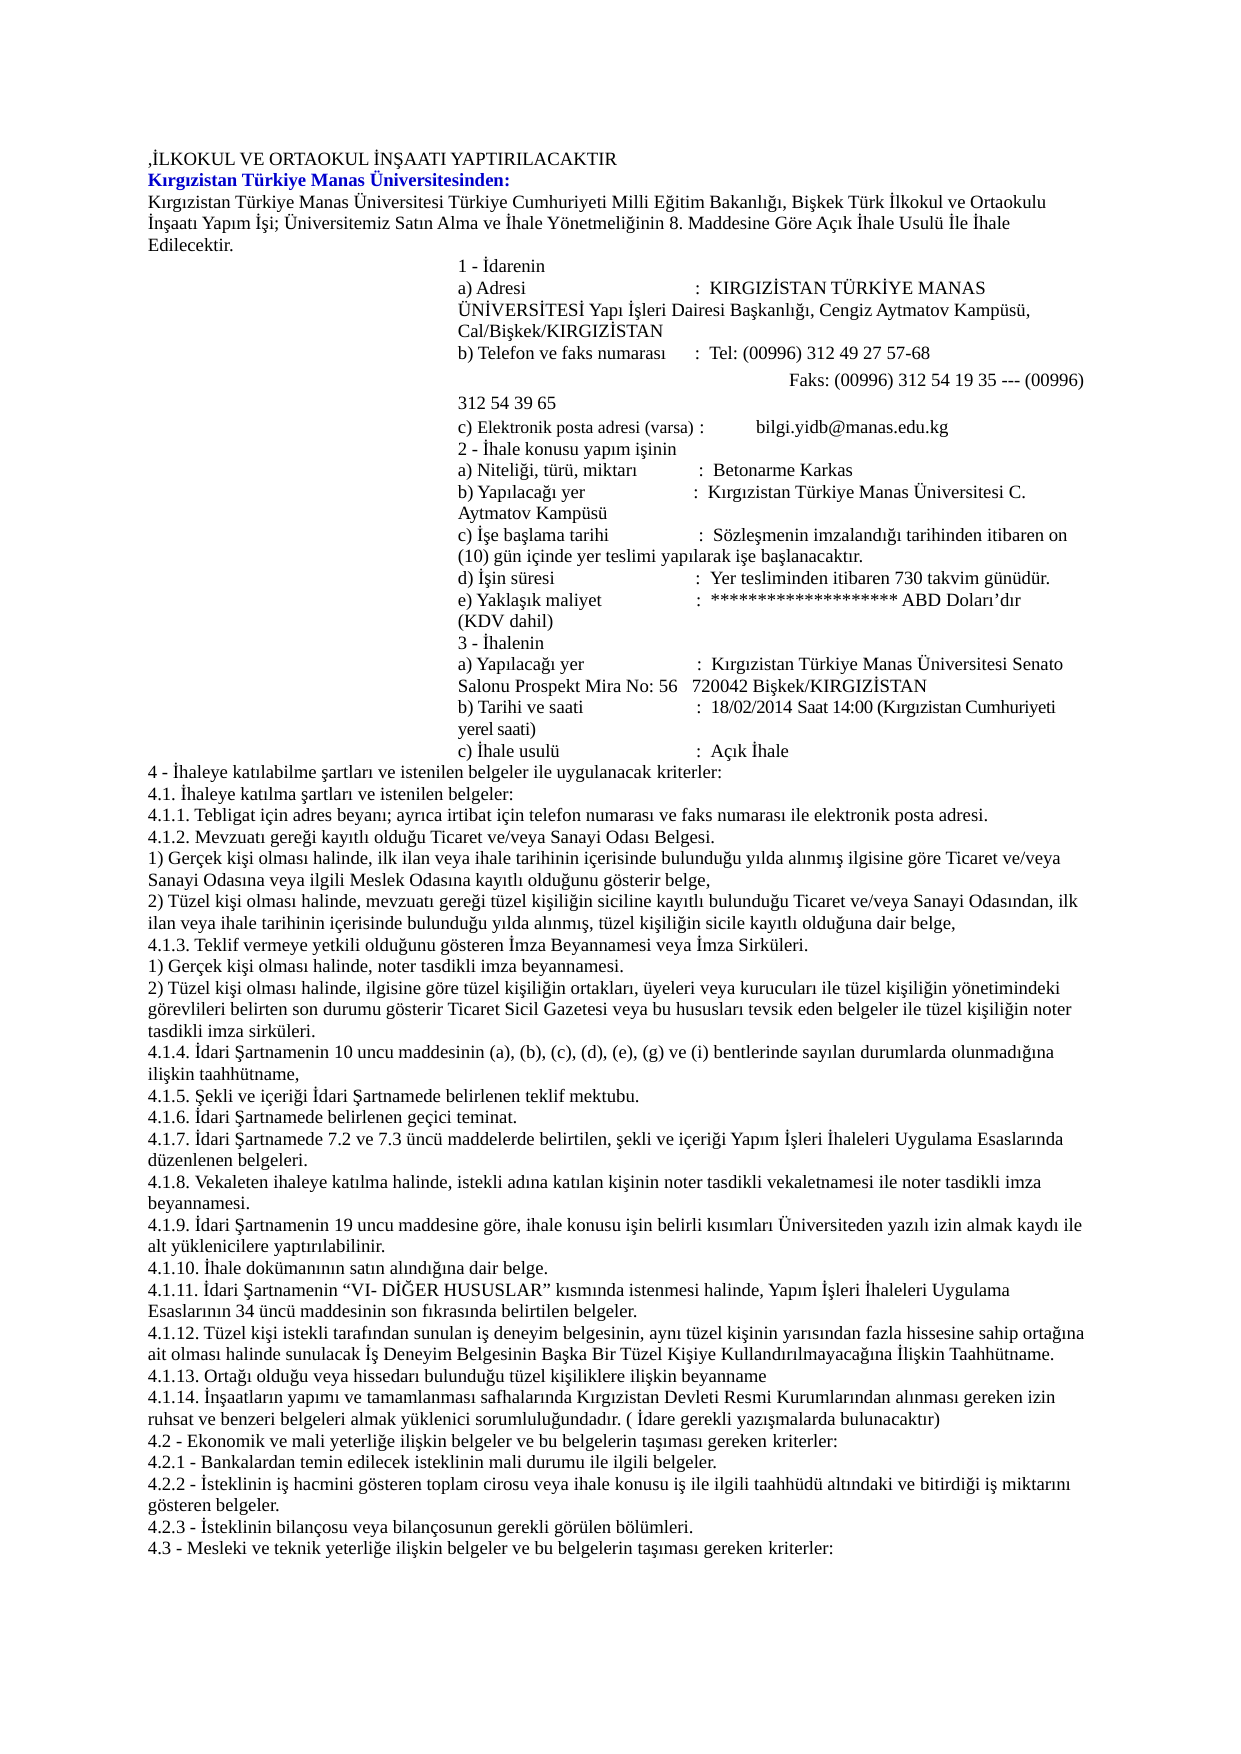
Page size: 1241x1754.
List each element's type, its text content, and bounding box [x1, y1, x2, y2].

text 2) Tüzel kişi olması halinde, mevzuatı gereği tüzel kişiliğin siciline kayıtlı bulunduğu Ticaret ve/veya Sanayi Odasından, ilk ilan veya ihale tarihinin içerisinde bulunduğu yılda alınmış, tüzel kişiliğin sicile kayıtlı olduğuna dair belge, [148, 890, 1093, 933]
text a) Yapılacağı yer : Kırgızistan Türkiye Manas Üniversitesi Senato Salonu Prospekt Mira No: 56 720042 Bişkek/KIRGIZİSTAN [458, 653, 1093, 696]
text 4.1.2. Mevzuatı gereği kayıtlı olduğu Ticaret ve/veya Sanayi Odası Belgesi. [148, 826, 1093, 847]
text 4.1.5. Şekli ve içeriği İdari Şartnamede belirlenen teklif mektubu. [148, 1084, 1093, 1106]
text Kırgızistan Türkiye Manas Üniversitesinden: [148, 169, 1093, 191]
text 4.1.6. İdari Şartnamede belirlenen geçici teminat. [148, 1106, 1093, 1128]
text 4.1.7. İdari Şartnamede 7.2 ve 7.3 üncü maddelerde belirtilen, şekli ve içeriği Yapım İşleri İhaleleri Uygulama Esaslarında düzenlenen belgeleri. [148, 1128, 1093, 1171]
text b) Telefon ve faks numarası : Tel: (00996) 312 49 27 57-68 [458, 342, 1093, 363]
text a) Niteliği, türü, miktarı : Betonarme Karkas [458, 459, 1093, 481]
text b) Yapılacağı yer : Kırgızistan Türkiye Manas Üniversitesi C. Aytmatov Kampüsü [458, 481, 1093, 524]
text b) Tarihi ve saati : 18/02/2014 Saat 14:00 (Kırgızistan Cumhuriyeti yerel saati) [458, 696, 1093, 739]
text e) Yaklaşık maliyet : ******************** ABD Doları’dır (KDV dahil) [458, 588, 1093, 632]
text 4.1.3. Teklif vermeye yetkili olduğunu gösteren İmza Beyannamesi veya İmza Sirküleri. [148, 933, 1093, 955]
text 4 - İhaleye katılabilme şartları ve istenilen belgeler ile uygulanacak kriterler: [148, 761, 1093, 783]
text 1) Gerçek kişi olması halinde, noter tasdikli imza beyannamesi. [148, 955, 1093, 977]
text 4.2.2 - İsteklinin iş hacmini gösteren toplam cirosu veya ihale konusu iş ile ilgili taahhüdü altındaki ve bitirdiği iş miktarını gösteren belgeler. [148, 1473, 1093, 1516]
text c) İşe başlama tarihi : Sözleşmenin imzalandığı tarihinden itibaren on (10) gün içinde yer teslimi yapılarak işe başlanacaktır. [458, 524, 1093, 567]
text 1 - İdarenin [458, 255, 1093, 277]
text 2) Tüzel kişi olması halinde, ilgisine göre tüzel kişiliğin ortakları, üyeleri veya kurucuları ile tüzel kişiliğin yönetimindeki görevlileri belirten son durumu gösterir Ticaret Sicil Gazetesi veya bu hususları tevsik eden belgeler ile tüzel kişiliğin noter tasdikli imza sirküleri. [148, 977, 1093, 1041]
text a) Adresi : KIRGIZİSTAN TÜRKİYE MANAS ÜNİVERSİTESİ Yapı İşleri Dairesi Başkanlığı, Cengiz Aytmatov Kampüsü, Cal/Bişkek/KIRGIZİSTAN [458, 277, 1093, 342]
text d) İşin süresi : Yer tesliminden itibaren 730 takvim günüdür. [458, 567, 1093, 588]
text 4.1.10. İhale dokümanının satın alındığına dair belge. [148, 1257, 1093, 1278]
text 2 - İhale konusu yapım işinin [458, 438, 1093, 459]
text 4.1.4. İdari Şartnamenin 10 uncu maddesinin (a), (b), (c), (d), (e), (g) ve (i) bentlerinde sayılan durumlarda olunmadığına ilişkin taahhütname, [148, 1041, 1093, 1084]
text 4.3 - Mesleki ve teknik yeterliğe ilişkin belgeler ve bu belgelerin taşıması gereken kriterler: [148, 1537, 1093, 1559]
text Kırgızistan Türkiye Manas Üniversitesi Türkiye Cumhuriyeti Milli Eğitim Bakanlığı, Bişkek Türk İlkokul ve Ortaokulu İnşaatı Yapım İşi; Üniversitemiz Satın Alma ve İhale Yönetmeliğinin 8. Maddesine Göre Açık İhale Usulü İle İhale Edilecektir. [148, 191, 1093, 255]
text 4.1.12. Tüzel kişi istekli tarafından sunulan iş deneyim belgesinin, aynı tüzel kişinin yarısından fazla hissesine sahip ortağına ait olması halinde sunulacak İş Deneyim Belgesinin Başka Bir Tüzel Kişiye Kullandırılmayacağına İlişkin Taahhütname. [148, 1322, 1093, 1365]
text c) Elektronik posta adresi (varsa) : bilgi.yidb@manas.edu.kg [458, 413, 1093, 438]
text 4.1.11. İdari Şartnamenin “VI- DİĞER HUSUSLAR” kısmında istenmesi halinde, Yapım İşleri İhaleleri Uygulama Esaslarının 34 üncü maddesinin son fıkrasında belirtilen belgeler. [148, 1278, 1093, 1322]
text c) İhale usulü : Açık İhale [458, 739, 1093, 761]
text 4.1. İhaleye katılma şartları ve istenilen belgeler: [148, 783, 1093, 804]
text Faks: (00996) 312 54 19 35 --- (00996) 312 54 39 65 [458, 363, 1093, 413]
text 4.1.8. Vekaleten ihaleye katılma halinde, istekli adına katılan kişinin noter tasdikli vekaletnamesi ile noter tasdikli imza beyannamesi. [148, 1171, 1093, 1214]
text 4.2 - Ekonomik ve mali yeterliğe ilişkin belgeler ve bu belgelerin taşıması gereken kriterler: [148, 1429, 1093, 1451]
text 3 - İhalenin [458, 632, 1093, 653]
text 4.2.1 - Bankalardan temin edilecek isteklinin mali durumu ile ilgili belgeler. [148, 1451, 1093, 1473]
text ,İLKOKUL VE ORTAOKUL İNŞAATI YAPTIRILACAKTIR [148, 148, 1093, 169]
text 4.2.3 - İsteklinin bilançosu veya bilançosunun gerekli görülen bölümleri. [148, 1516, 1093, 1537]
text 4.1.13. Ortağı olduğu veya hissedarı bulunduğu tüzel kişiliklere ilişkin beyanname [148, 1365, 1093, 1386]
text 1) Gerçek kişi olması halinde, ilk ilan veya ihale tarihinin içerisinde bulunduğu yılda alınmış ilgisine göre Ticaret ve/veya Sanayi Odasına veya ilgili Meslek Odasına kayıtlı olduğunu gösterir belge, [148, 847, 1093, 890]
text 4.1.9. İdari Şartnamenin 19 uncu maddesine göre, ihale konusu işin belirli kısımları Üniversiteden yazılı izin almak kaydı ile alt yüklenicilere yaptırılabilinir. [148, 1214, 1093, 1257]
text 4.1.1. Tebligat için adres beyanı; ayrıca irtibat için telefon numarası ve faks numarası ile elektronik posta adresi. [148, 804, 1093, 826]
text 4.1.14. İnşaatların yapımı ve tamamlanması safhalarında Kırgızistan Devleti Resmi Kurumlarından alınması gereken izin ruhsat ve benzeri belgeleri almak yüklenici sorumluluğundadır. ( İdare gerekli yazışmalarda bulunacaktır) [148, 1386, 1093, 1429]
